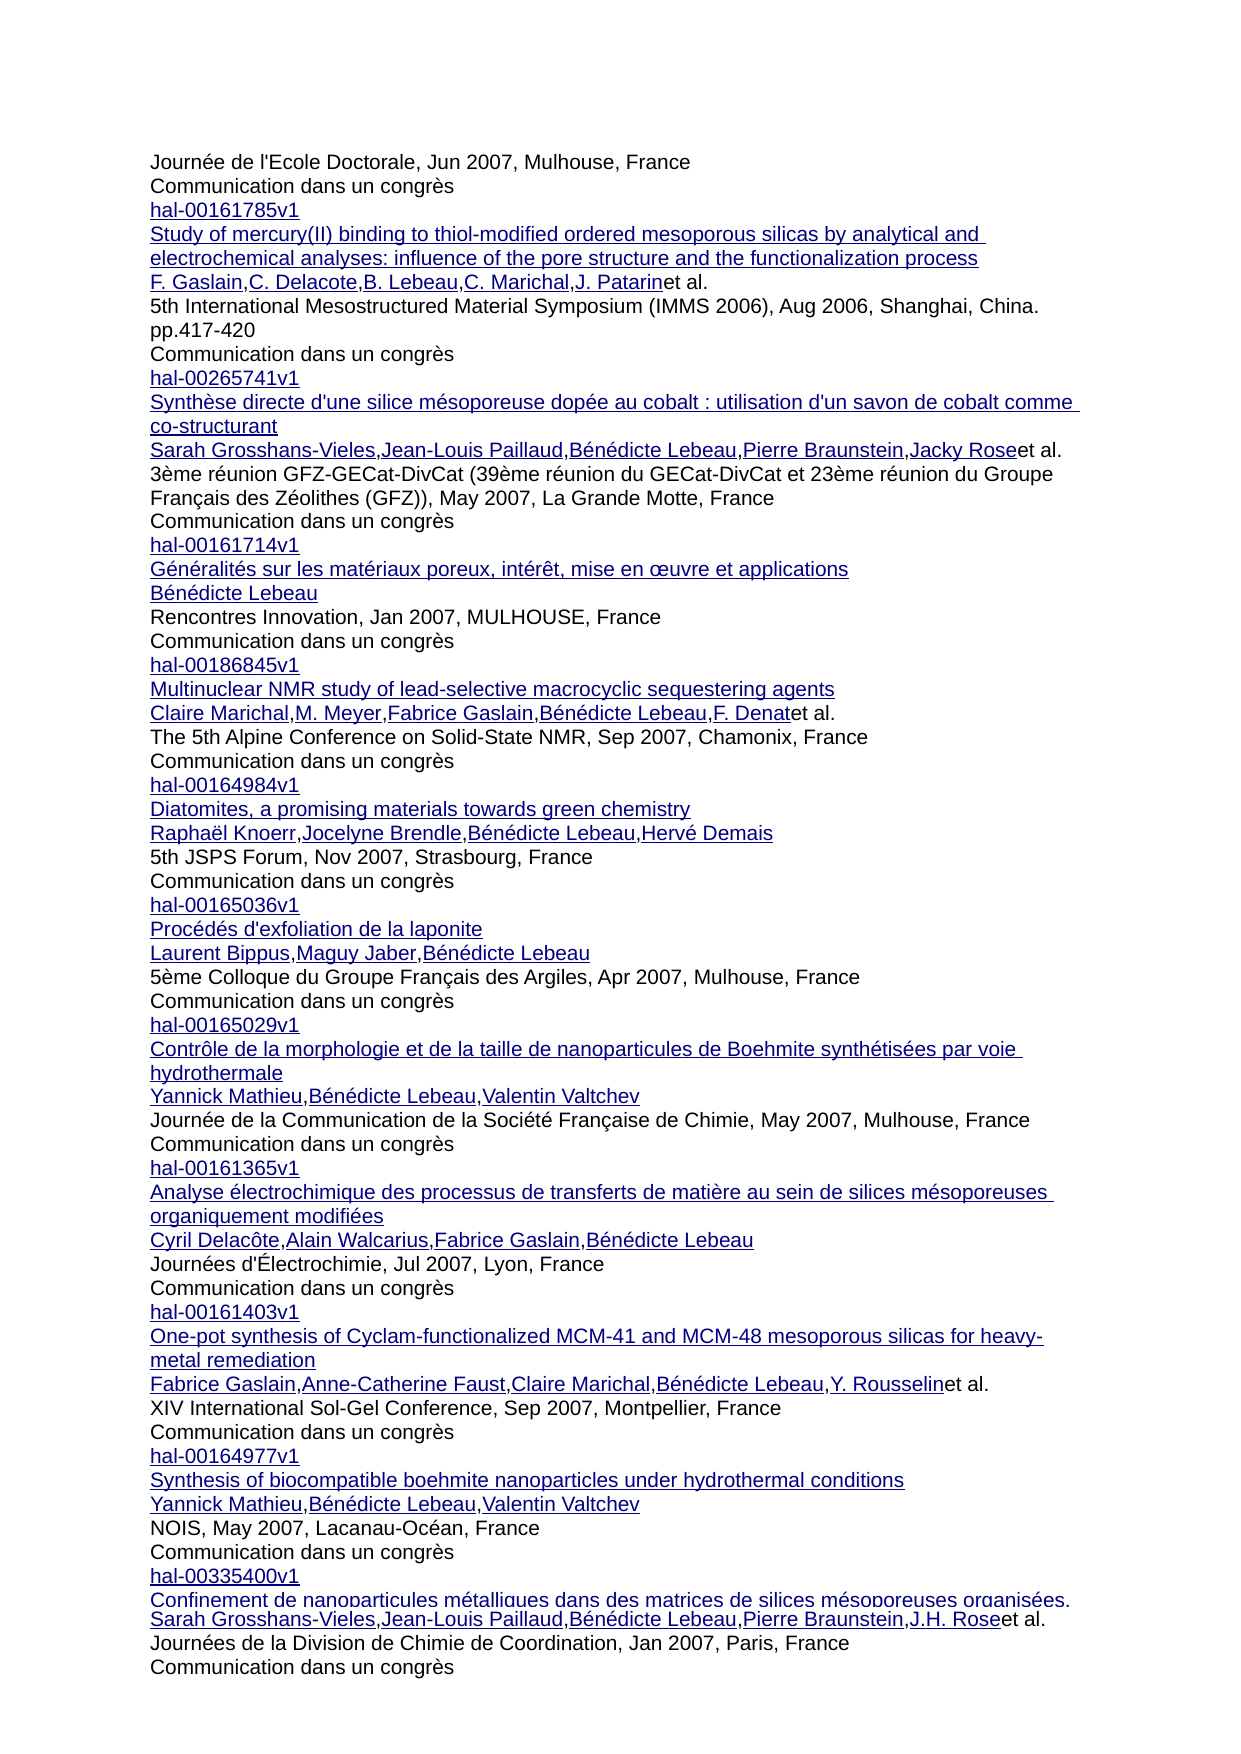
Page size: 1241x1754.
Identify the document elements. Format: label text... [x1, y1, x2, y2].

table_cell Multinuclear NMR study of lead-selective macrocyclic sequestering agents Claire Marichal,M. Meyer,Fabrice Gaslain,Bénédicte Lebeau,F. Denatet al. The 5th Alpine Conference on Solid-State NMR, Sep 2007, Chamonix, France Communication dans un congrès hal-00164984v1 [150, 677, 1090, 797]
table_cell Analyse électrochimique des processus de transferts de matière au sein de silices mésoporeuses organiquement modifiées Cyril Delacôte,Alain Walcarius,Fabrice Gaslain,Bénédicte Lebeau Journées d'Électrochimie, Jul 2007, Lyon, France Communication dans un congrès hal-00161403v1 [150, 1180, 1090, 1324]
table_cell Procédés d'exfoliation de la laponite Laurent Bippus,Maguy Jaber,Bénédicte Lebeau 5ème Colloque du Groupe Français des Argiles, Apr 2007, Mulhouse, France Communication dans un congrès hal-00165029v1 [150, 917, 1090, 1036]
table_cell Synthesis of biocompatible boehmite nanoparticles under hydrothermal conditions Yannick Mathieu,Bénédicte Lebeau,Valentin Valtchev NOIS, May 2007, Lacanau-Océan, France Communication dans un congrès hal-00335400v1 [150, 1468, 1090, 1587]
table_cell Diatomites, a promising materials towards green chemistry Raphaël Knoerr,Jocelyne Brendle,Bénédicte Lebeau,Hervé Demais 5th JSPS Forum, Nov 2007, Strasbourg, France Communication dans un congrès hal-00165036v1 [150, 797, 1090, 917]
table_cell Contrôle de la morphologie et de la taille de nanoparticules de Boehmite synthétisées par voie hydrothermale Yannick Mathieu,Bénédicte Lebeau,Valentin Valtchev Journée de la Communication de la Société Française de Chimie, May 2007, Mulhouse, France Communication dans un congrès hal-00161365v1 [150, 1036, 1090, 1180]
table_cell Généralités sur les matériaux poreux, intérêt, mise en œuvre et applications Bénédicte Lebeau Rencontres Innovation, Jan 2007, MULHOUSE, France Communication dans un congrès hal-00186845v1 [150, 557, 1090, 677]
table_cell Synthèse directe d'une silice mésoporeuse dopée au cobalt : utilisation d'un savon de cobalt comme co-structurant Sarah Grosshans-Vieles,Jean-Louis Paillaud,Bénédicte Lebeau,Pierre Braunstein,Jacky Roseet al. 3ème réunion GFZ-GECat-DivCat (39ème réunion du GECat-DivCat et 23ème réunion du Groupe Français des Zéolithes (GFZ)), May 2007, La Grande Motte, France Communication dans un congrès hal-00161714v1 [150, 390, 1090, 557]
table_cell Confinement de nanoparticules métalliques dans des matrices de silices mésoporeuses organisées. Sarah Grosshans-Vieles,Jean-Louis Paillaud,Bénédicte Lebeau,Pierre Braunstein,J.H. Roseet al. Journées de la Division de Chimie de Coordination, Jan 2007, Paris, France Communication dans un congrès [150, 1588, 1090, 1679]
table_cell Journée de l'Ecole Doctorale, Jun 2007, Mulhouse, France Communication dans un congrès hal-00161785v1 [150, 150, 1090, 222]
table_cell One-pot synthesis of Cyclam-functionalized MCM-41 and MCM-48 mesoporous silicas for heavy-metal remediation Fabrice Gaslain,Anne-Catherine Faust,Claire Marichal,Bénédicte Lebeau,Y. Rousselinet al. XIV International Sol-Gel Conference, Sep 2007, Montpellier, France Communication dans un congrès hal-00164977v1 [150, 1324, 1090, 1468]
table_cell Study of mercury(II) binding to thiol-modified ordered mesoporous silicas by analytical and electrochemical analyses: influence of the pore structure and the functionalization process F. Gaslain,C. Delacote,B. Lebeau,C. Marichal,J. Patarinet al. 5th International Mesostructured Material Symposium (IMMS 2006), Aug 2006, Shanghai, China. pp.417-420 Communication dans un congrès hal-00265741v1 [150, 222, 1090, 389]
